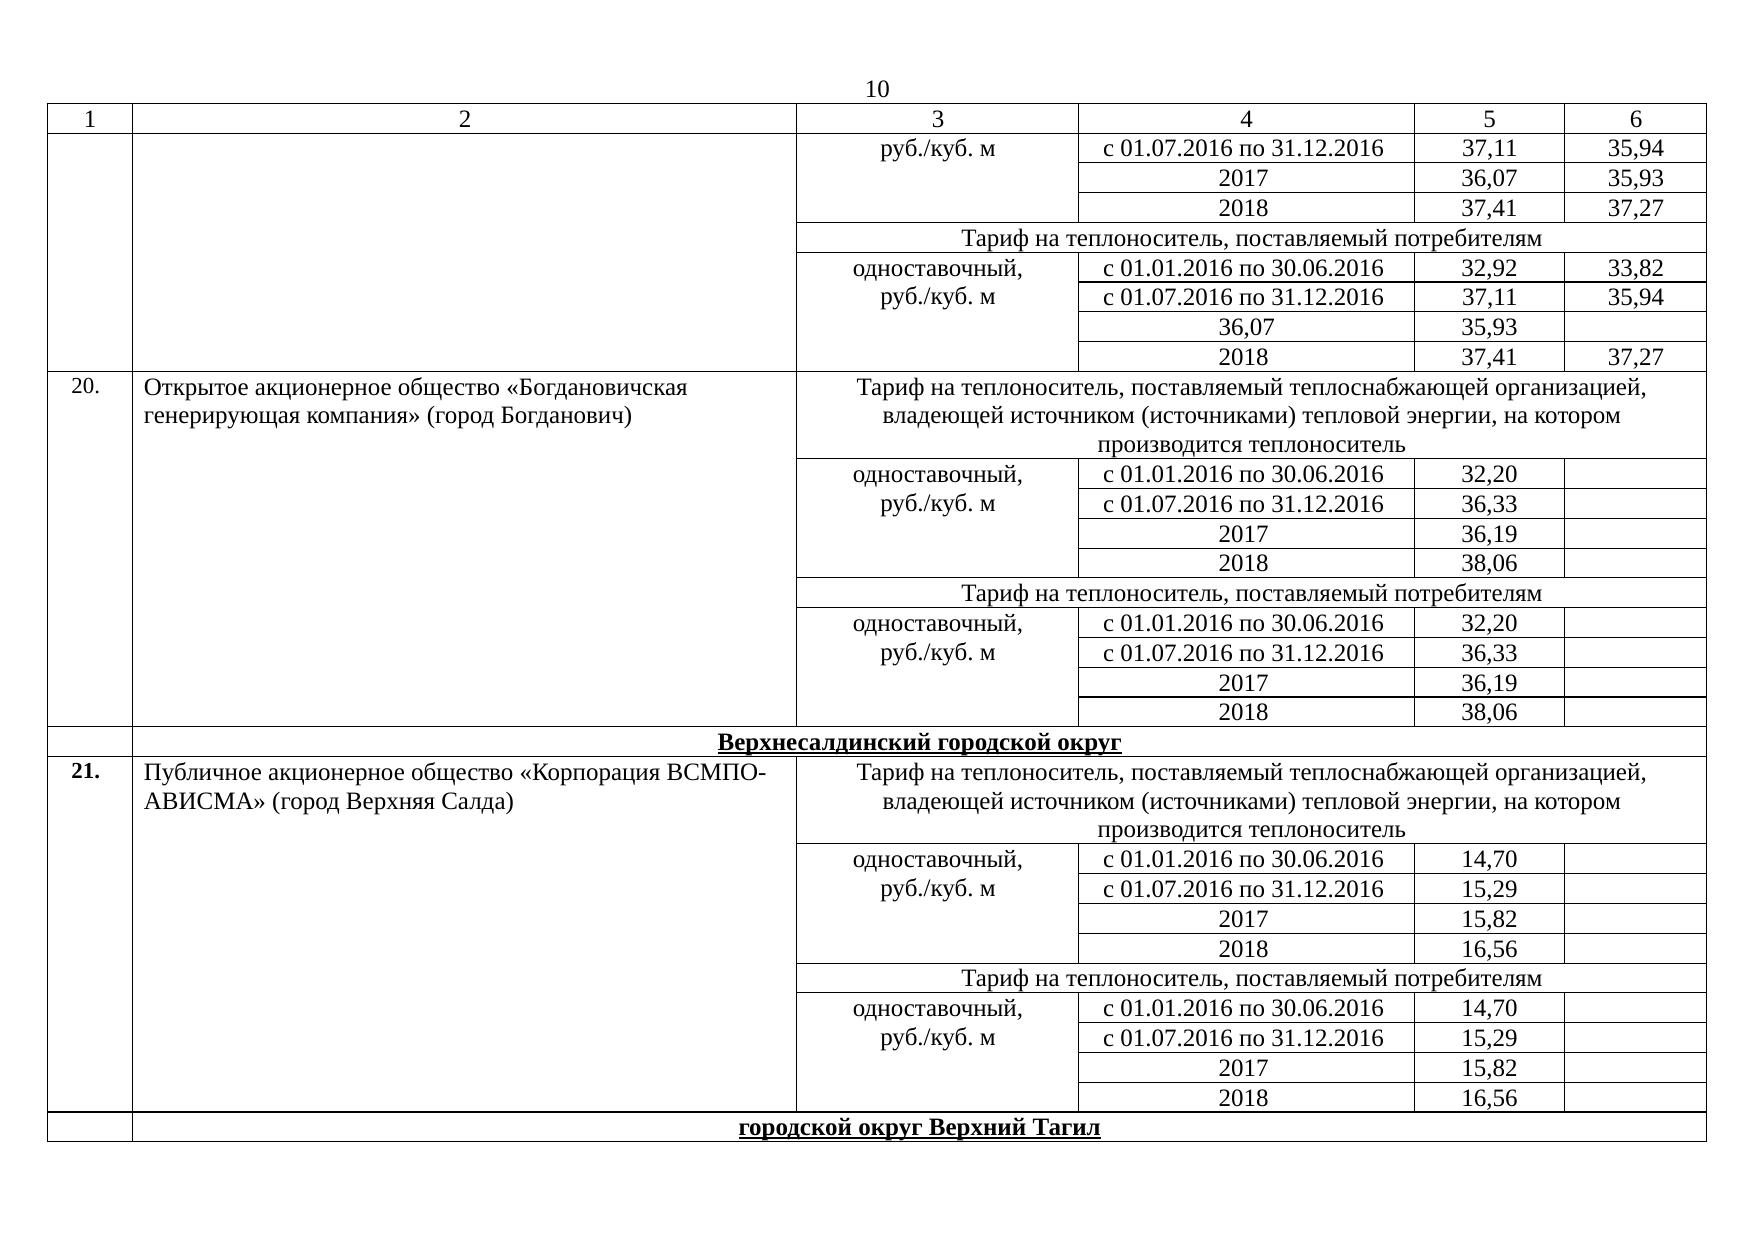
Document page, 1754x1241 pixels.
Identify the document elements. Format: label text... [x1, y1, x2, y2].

table_cell 32,20 [1415, 459, 1564, 488]
table_cell 2017 [1079, 668, 1414, 696]
table_cell 2017 [1079, 1053, 1414, 1082]
table_cell 15,29 [1415, 874, 1564, 903]
table_cell 36,19 [1415, 519, 1564, 547]
table_cell 2017 [1079, 163, 1414, 192]
table_cell 2018 [1079, 698, 1414, 726]
table_cell [1565, 608, 1706, 637]
table_cell одноставочный, руб./куб. м [797, 459, 1078, 577]
table_header 6 [1565, 104, 1706, 132]
table_cell [1565, 993, 1706, 1022]
table_cell 36,07 [1415, 163, 1564, 192]
table_cell 2018 [1079, 934, 1414, 962]
table_cell одноставочный, руб./куб. м [797, 844, 1078, 962]
table_header 2 [133, 104, 796, 132]
table_cell [48, 134, 132, 371]
table_cell с 01.07.2016 по 31.12.2016 [1079, 283, 1414, 311]
table_cell 2017 [1079, 904, 1414, 933]
table_header 3 [797, 104, 1078, 132]
table_cell 38,06 [1415, 549, 1564, 577]
table_cell 14,70 [1415, 993, 1564, 1022]
table_cell [1565, 904, 1706, 933]
table_cell 15,29 [1415, 1023, 1564, 1052]
table_cell Тариф на теплоноситель, поставляемый теплоснабжающей организацией, владеющей источником (источниками) тепловой энергии, на котором производится теплоноситель [797, 372, 1706, 458]
table_cell 2018 [1079, 549, 1414, 577]
table_cell одноставочный, руб./куб. м [797, 608, 1078, 726]
table_cell 36,07 [1079, 312, 1414, 341]
table_cell 37,41 [1415, 342, 1564, 371]
table_cell 14,70 [1415, 844, 1564, 873]
table_header 5 [1415, 104, 1564, 132]
table_cell руб./куб. м [797, 134, 1078, 222]
table_cell 15,82 [1415, 904, 1564, 933]
table_cell Верхнесалдинский городской округ [133, 727, 1706, 756]
table_cell с 01.01.2016 по 30.06.2016 [1079, 459, 1414, 488]
table_cell Тариф на теплоноситель, поставляемый потребителям [797, 578, 1706, 607]
table_cell [1565, 844, 1706, 873]
table_cell с 01.01.2016 по 30.06.2016 [1079, 608, 1414, 637]
table_header 1 [48, 104, 132, 132]
table_cell одноставочный, руб./куб. м [797, 993, 1078, 1111]
table_cell [48, 757, 132, 1111]
table_cell Открытое акционерное общество «Богдановичская генерирующая компания» (город Богданович) [133, 372, 796, 726]
table_cell [1565, 489, 1706, 518]
table_cell 37,11 [1415, 134, 1564, 162]
table_header 4 [1079, 104, 1414, 132]
table_cell 2018 [1079, 1083, 1414, 1111]
table_cell [1565, 312, 1706, 341]
table_cell [133, 134, 796, 371]
table_cell 32,20 [1415, 608, 1564, 637]
table_cell 38,06 [1415, 698, 1564, 726]
table_cell [1565, 934, 1706, 962]
table_cell [1565, 459, 1706, 488]
table_cell [48, 372, 132, 726]
table_cell [48, 1113, 132, 1141]
table_cell [1565, 698, 1706, 726]
table_cell Тариф на теплоноситель, поставляемый теплоснабжающей организацией, владеющей источником (источниками) тепловой энергии, на котором производится теплоноситель [797, 757, 1706, 843]
table_cell одноставочный, руб./куб. м [797, 253, 1078, 371]
table_cell 35,94 [1565, 134, 1706, 162]
table_cell 35,94 [1565, 283, 1706, 311]
table_cell [48, 727, 132, 756]
table_cell с 01.07.2016 по 31.12.2016 [1079, 1023, 1414, 1052]
table_cell с 01.01.2016 по 30.06.2016 [1079, 253, 1414, 281]
table_cell 36,33 [1415, 489, 1564, 518]
table_cell с 01.01.2016 по 30.06.2016 [1079, 844, 1414, 873]
table_cell с 01.07.2016 по 31.12.2016 [1079, 638, 1414, 667]
table_cell с 01.07.2016 по 31.12.2016 [1079, 489, 1414, 518]
table_cell [1565, 1083, 1706, 1111]
table_cell с 01.07.2016 по 31.12.2016 [1079, 134, 1414, 162]
table_cell [1565, 549, 1706, 577]
table_cell Тариф на теплоноситель, поставляемый потребителям [797, 223, 1706, 252]
table_cell [1565, 519, 1706, 547]
table_cell 36,19 [1415, 668, 1564, 696]
table_cell 16,56 [1415, 934, 1564, 962]
table_cell 37,27 [1565, 342, 1706, 371]
table_cell 2018 [1079, 342, 1414, 371]
table_cell [1565, 874, 1706, 903]
table_cell 16,56 [1415, 1083, 1564, 1111]
table_cell городской округ Верхний Тагил [133, 1113, 1706, 1141]
table_cell с 01.07.2016 по 31.12.2016 [1079, 874, 1414, 903]
table_cell Публичное акционерное общество «Корпорация ВСМПО-АВИСМА» (город Верхняя Салда) [133, 757, 796, 1111]
table_cell [1565, 1023, 1706, 1052]
table_cell [1565, 668, 1706, 696]
table_cell 37,41 [1415, 193, 1564, 222]
table_cell 35,93 [1565, 163, 1706, 192]
table_cell 33,82 [1565, 253, 1706, 281]
table_cell 2017 [1079, 519, 1414, 547]
table_cell [1565, 638, 1706, 667]
table_cell [1565, 1053, 1706, 1082]
table_cell 15,82 [1415, 1053, 1564, 1082]
table_cell 37,11 [1415, 283, 1564, 311]
table_cell 2018 [1079, 193, 1414, 222]
table_cell 37,27 [1565, 193, 1706, 222]
table_cell 36,33 [1415, 638, 1564, 667]
table_cell 32,92 [1415, 253, 1564, 281]
table_cell 35,93 [1415, 312, 1564, 341]
table_cell Тариф на теплоноситель, поставляемый потребителям [797, 964, 1706, 992]
table_cell с 01.01.2016 по 30.06.2016 [1079, 993, 1414, 1022]
